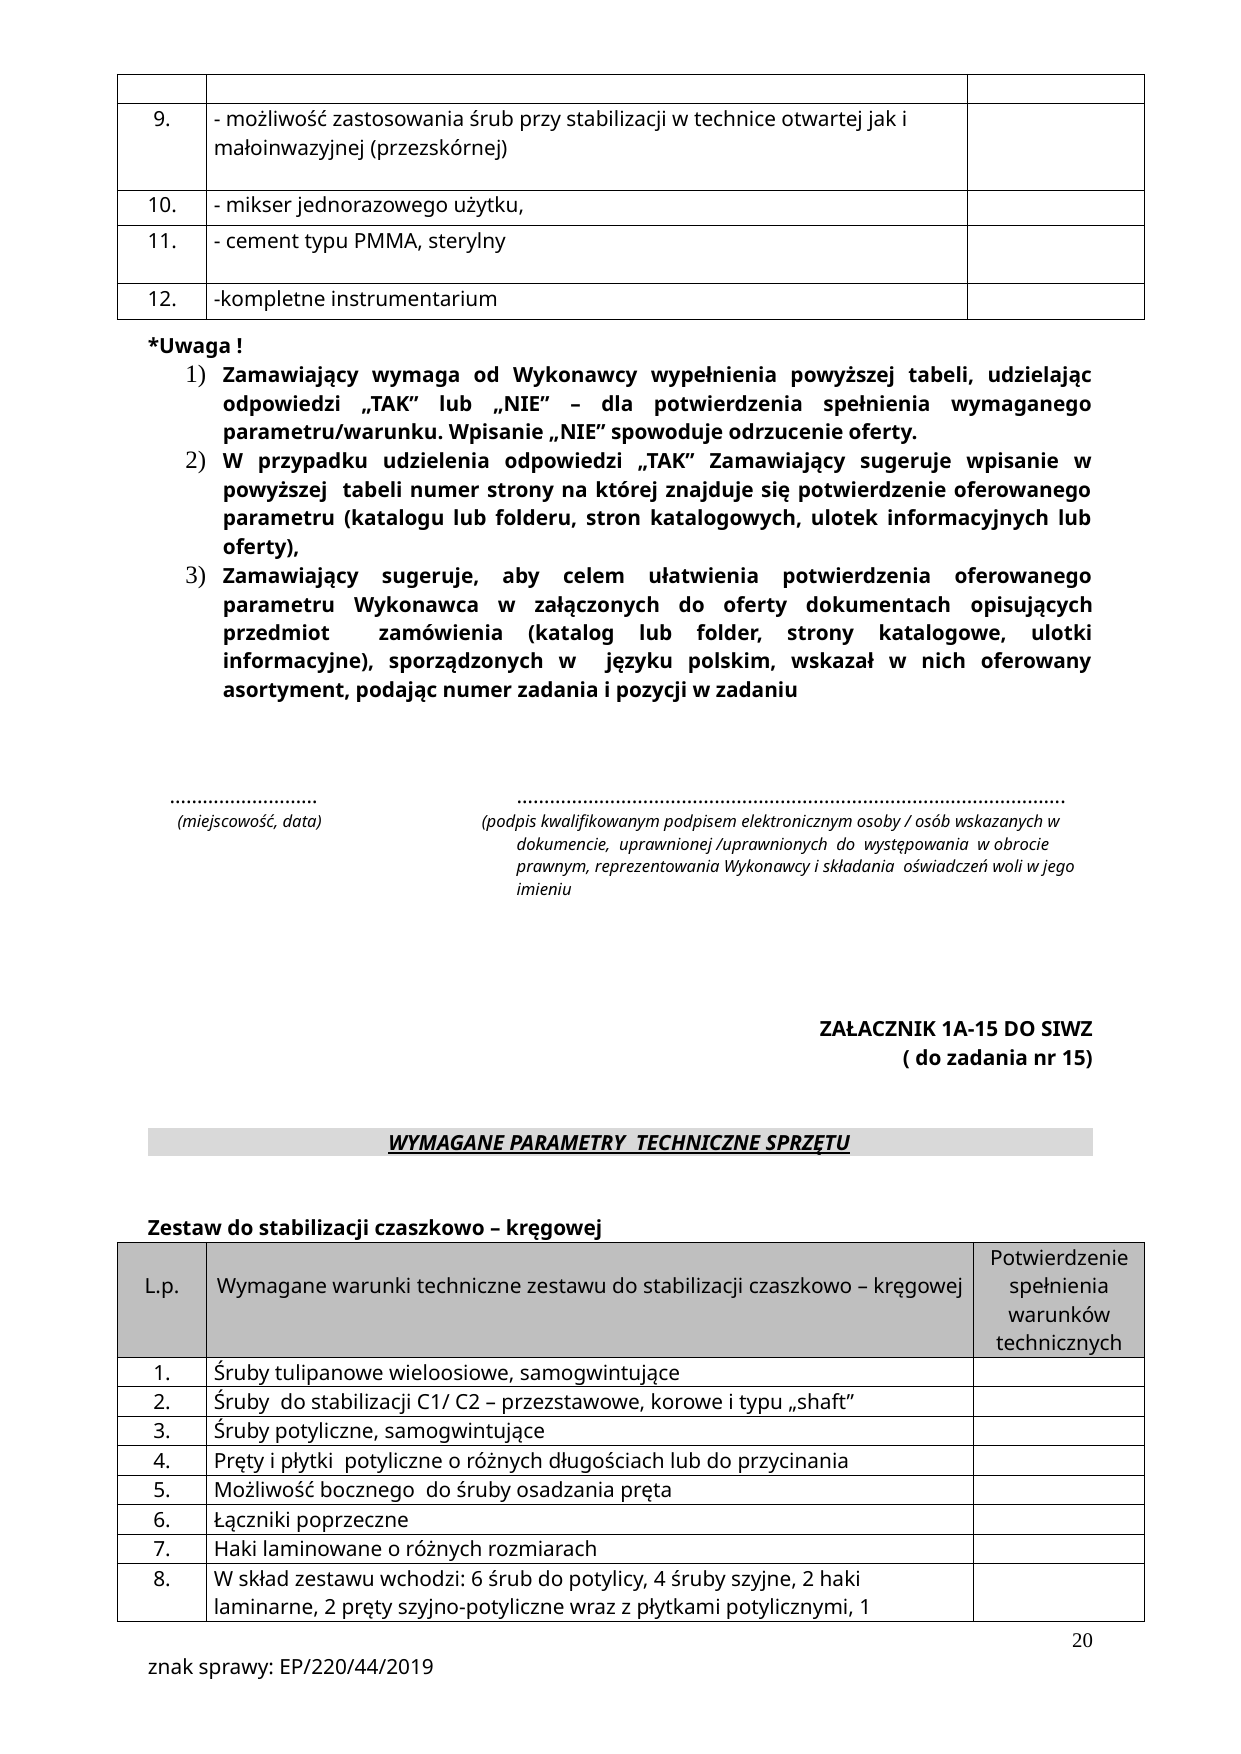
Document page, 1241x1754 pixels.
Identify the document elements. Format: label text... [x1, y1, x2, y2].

table_cell [974, 1476, 1144, 1504]
table_cell [974, 1564, 1144, 1621]
table_cell 2. [118, 1387, 206, 1416]
table_cell 7. [118, 1535, 206, 1563]
table_cell 6. [118, 1505, 206, 1533]
table_cell Śruby tulipanowe wieloosiowe, samogwintujące [207, 1358, 973, 1386]
table_cell Śruby do stabilizacji C1/ C2 – przezstawowe, korowe i typu „shaft” [207, 1387, 973, 1416]
table_cell -kompletne instrumentarium [207, 284, 967, 319]
table_cell 11. [118, 226, 206, 283]
table_cell [974, 1505, 1144, 1533]
table_cell [968, 226, 1144, 283]
table_cell 5. [118, 1476, 206, 1504]
table_cell [974, 1446, 1144, 1474]
table_cell Haki laminowane o różnych rozmiarach [207, 1535, 973, 1563]
table_cell [207, 75, 967, 103]
text *Uwaga ! [148, 331, 1093, 359]
text WYMAGANE PARAMETRY TECHNICZNE SPRZĘTU [148, 1128, 1093, 1156]
list Zamawiający wymaga od Wykonawcy wypełnienia powyższej tabeli, udzielając odpowiedzi „TAK” lub „NIE” – dla potwierdzenia spełnienia wymaganego parametru/warunku. Wpisanie „NIE” spowoduje odrzucenie oferty. [185, 359, 1093, 446]
table_cell - możliwość zastosowania śrub przy stabilizacji w technice otwartej jak i małoinwazyjnej (przezskórnej) [207, 104, 967, 189]
table_cell 10. [118, 191, 206, 225]
table_cell Śruby potyliczne, samogwintujące [207, 1417, 973, 1445]
text Zestaw do stabilizacji czaszkowo – kręgowej [148, 1213, 1093, 1242]
table_cell Możliwość bocznego do śruby osadzania pręta [207, 1476, 973, 1504]
table_header L.p. [118, 1243, 206, 1357]
table_cell [968, 104, 1144, 189]
text ……………………… ………………………………………………………………………………………. [148, 781, 1093, 810]
table_header Potwierdzenie spełnienia warunków technicznych [974, 1243, 1144, 1357]
table_cell [974, 1535, 1144, 1563]
table_cell Pręty i płytki potyliczne o różnych długościach lub do przycinania [207, 1446, 973, 1474]
table_cell [974, 1387, 1144, 1416]
table_cell - mikser jednorazowego użytku, [207, 191, 967, 225]
text prawnym, reprezentowania Wykonawcy i składania oświadczeń woli w jego imieniu [516, 855, 1093, 901]
text ( do zadania nr 15) [148, 1043, 1093, 1071]
text (miejscowość, data) (podpis kwalifikowanym podpisem elektronicznym osoby / osób wskazanych w dokumencie, uprawnionej /uprawnionych do występowania w obrocie [177, 810, 1093, 855]
table_cell [968, 284, 1144, 319]
table_cell 8. [118, 1564, 206, 1621]
table_cell W skład zestawu wchodzi: 6 śrub do potylicy, 4 śruby szyjne, 2 haki laminarne, 2 pręty szyjno-potyliczne wraz z płytkami potylicznymi, 1 [207, 1564, 973, 1621]
table_cell - cement typu PMMA, sterylny [207, 226, 967, 283]
table_cell [974, 1358, 1144, 1386]
table_header Wymagane warunki techniczne zestawu do stabilizacji czaszkowo – kręgowej [207, 1243, 973, 1357]
table_cell 12. [118, 284, 206, 319]
table_cell [968, 75, 1144, 103]
table_cell 4. [118, 1446, 206, 1474]
table_cell [974, 1417, 1144, 1445]
list Zamawiający sugeruje, aby celem ułatwienia potwierdzenia oferowanego parametru Wykonawca w załączonych do oferty dokumentach opisujących przedmiot zamówienia (katalog lub folder, strony katalogowe, ulotki informacyjne), sporządzonych w języku polskim, wskazał w nich oferowany asortyment, podając numer zadania i pozycji w zadaniu [185, 560, 1093, 703]
text ZAŁACZNIK 1A-15 DO SIWZ [148, 1014, 1093, 1043]
table_cell [968, 191, 1144, 225]
table_cell [118, 75, 206, 103]
table_cell 3. [118, 1417, 206, 1445]
table_cell 9. [118, 104, 206, 189]
list W przypadku udzielenia odpowiedzi „TAK” Zamawiający sugeruje wpisanie w powyższej tabeli numer strony na której znajduje się potwierdzenie oferowanego parametru (katalogu lub folderu, stron katalogowych, ulotek informacyjnych lub oferty), [185, 446, 1093, 560]
table_cell 1. [118, 1358, 206, 1386]
table_cell Łączniki poprzeczne [207, 1505, 973, 1533]
